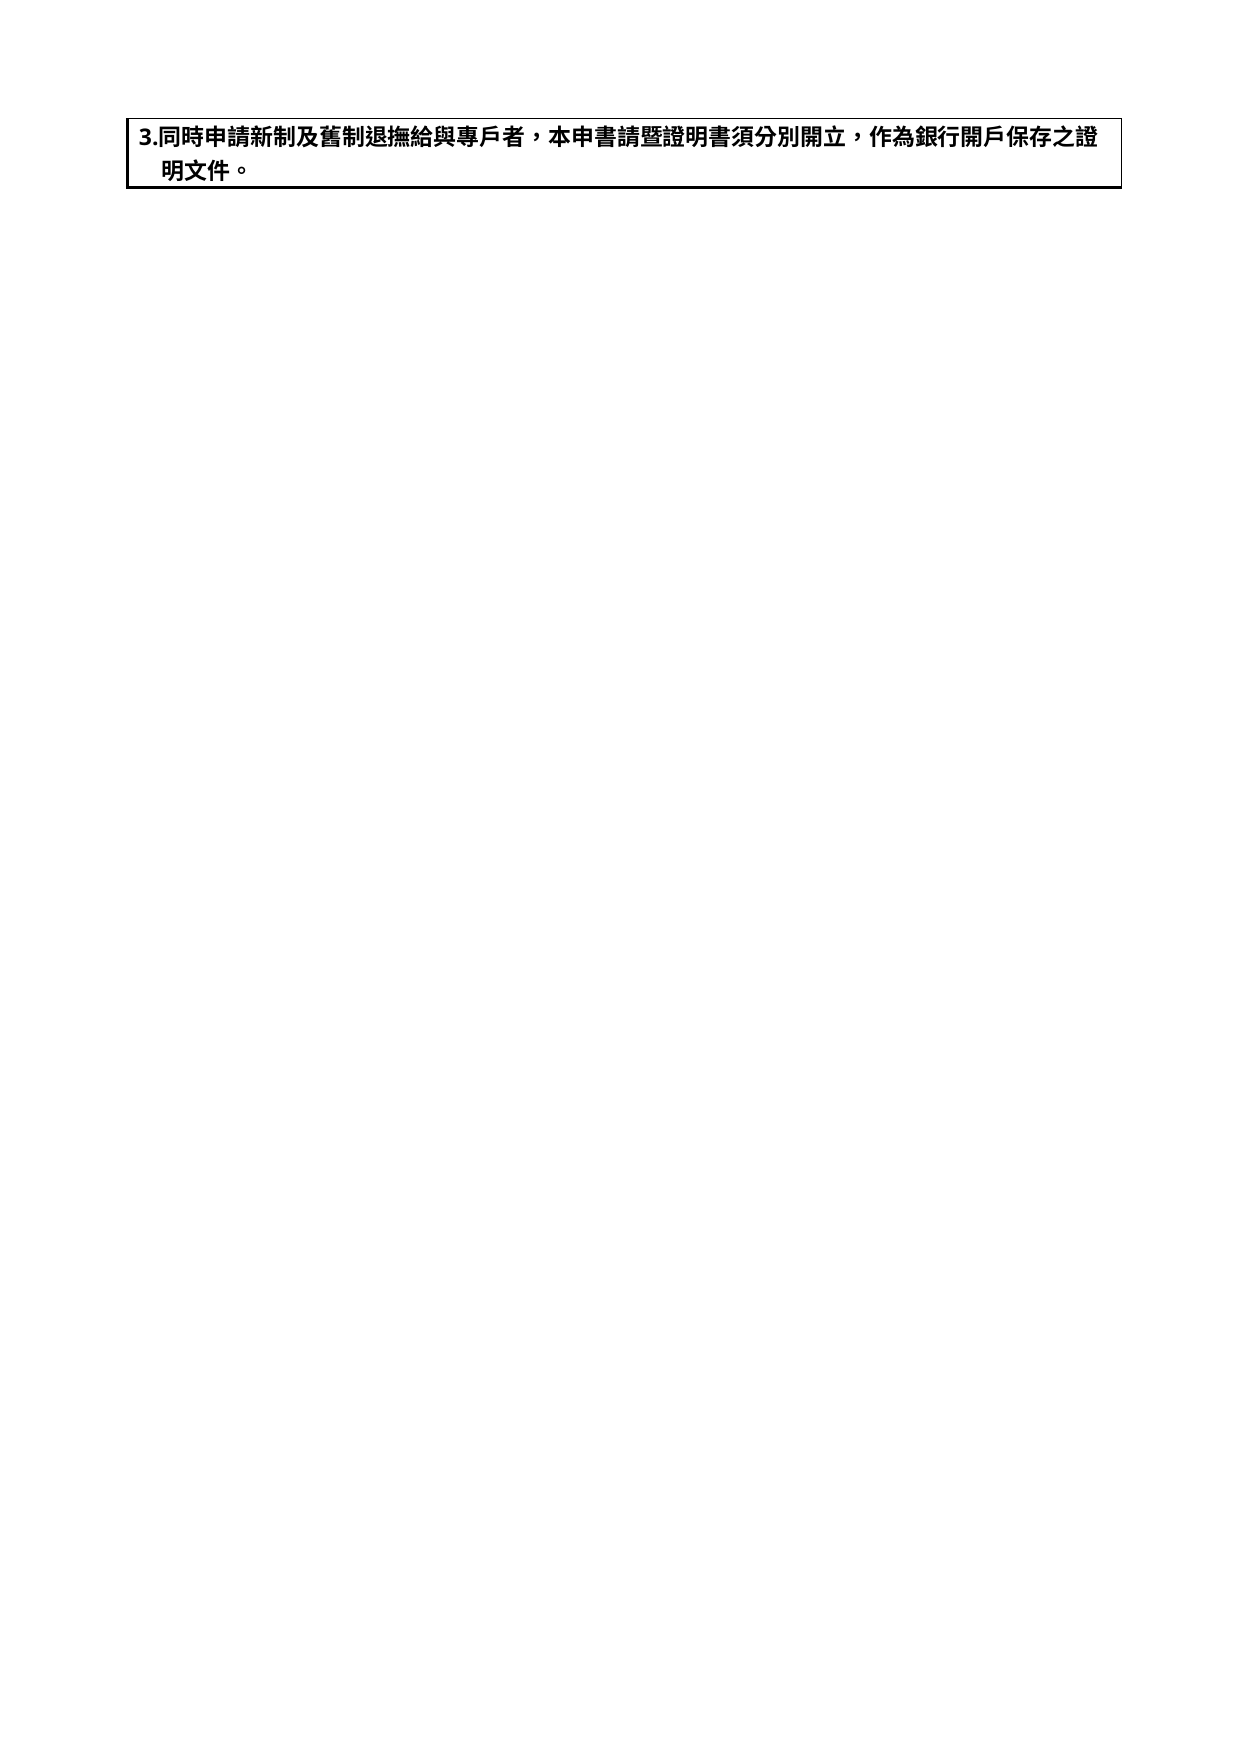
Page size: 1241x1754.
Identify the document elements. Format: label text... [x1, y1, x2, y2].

table_cell 3.同時申請新制及舊制退撫給與專戶者，本申書請暨證明書須分別開立，作為銀行開戶保存之證明文件。 [129, 119, 1121, 186]
